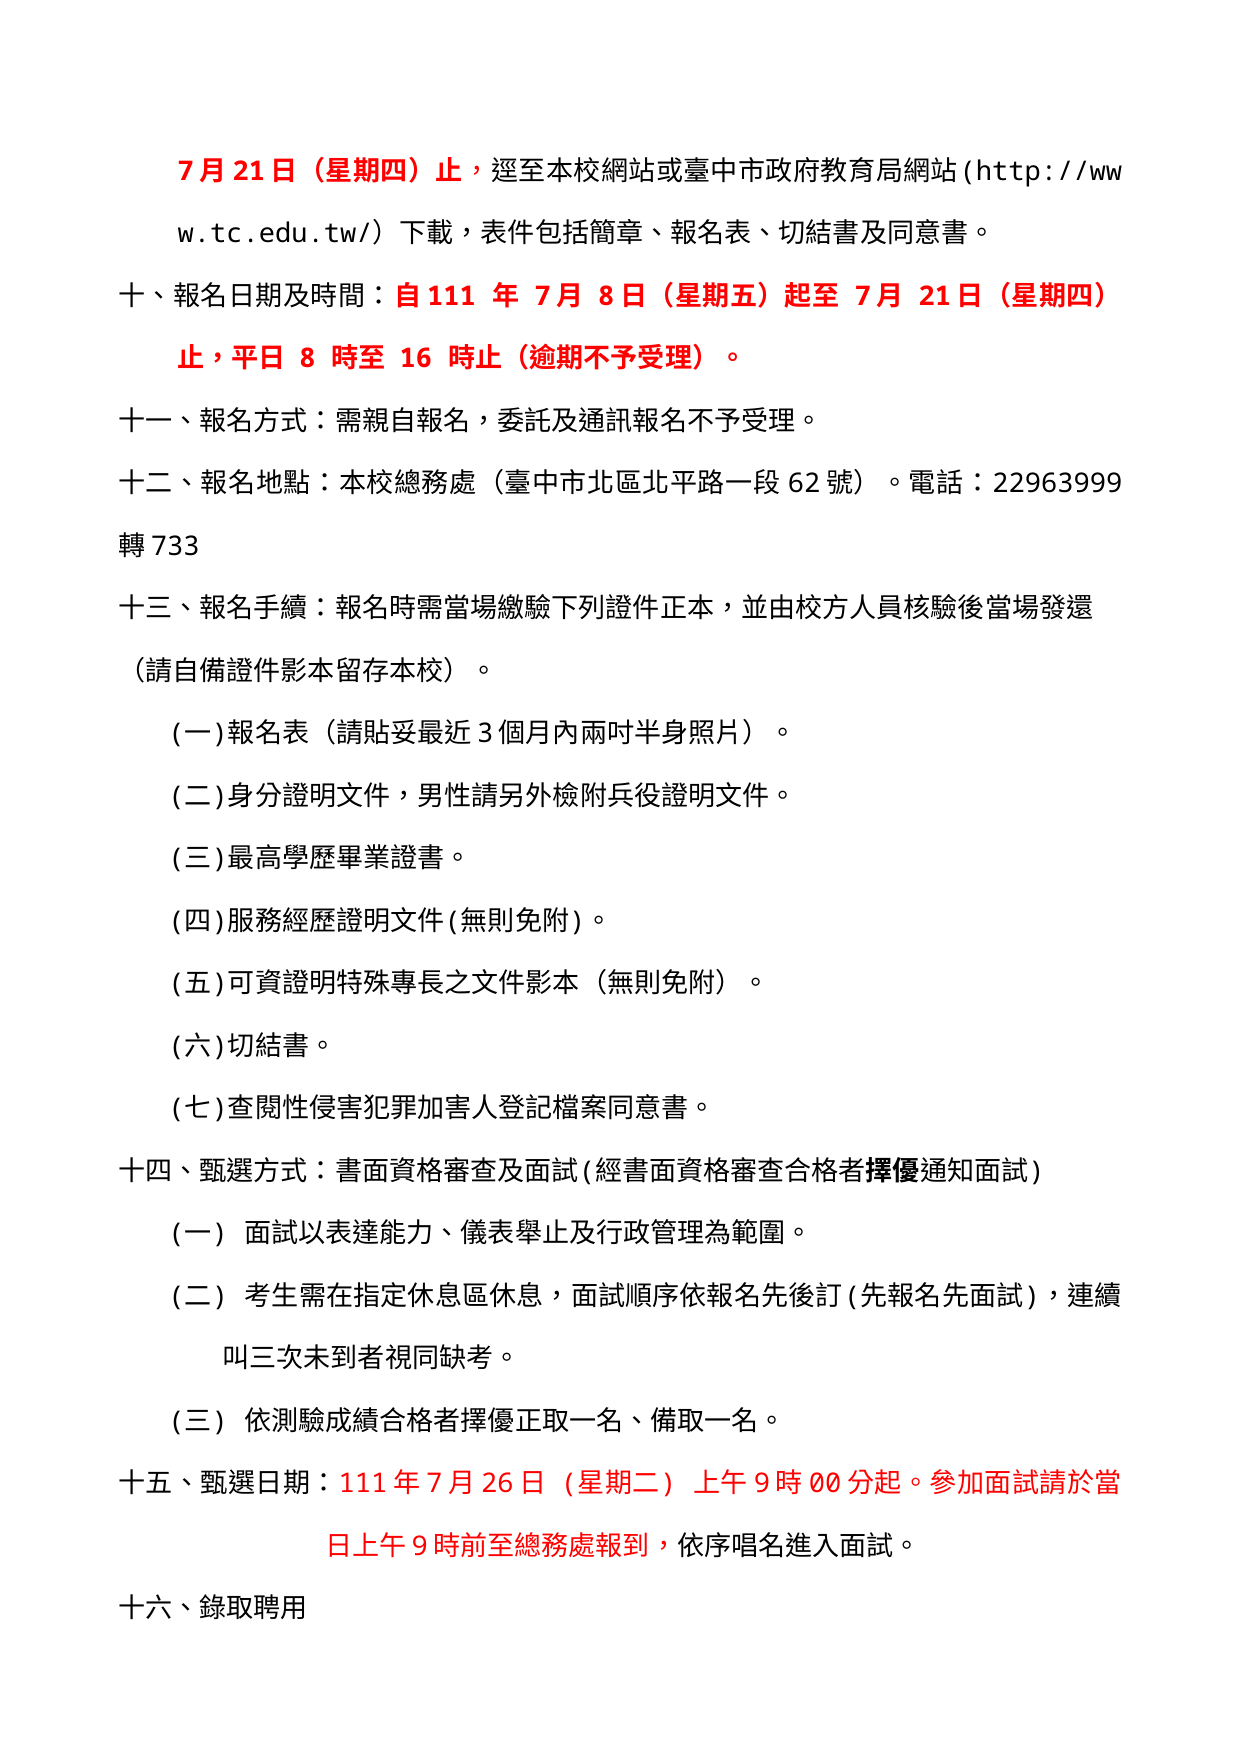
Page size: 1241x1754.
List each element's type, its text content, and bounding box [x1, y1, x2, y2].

text (二)身分證明文件，男性請另外檢附兵役證明文件。 [168, 752, 1122, 814]
text 十六、錄取聘用 [118, 1564, 1122, 1627]
text (五)可資證明特殊專長之文件影本（無則免附）。 [168, 939, 1122, 1002]
text 十五、甄選日期：111年7月26日 (星期二) 上午9時00分起。參加面試請於當日上午9時前至總務處報到，依序唱名進入面試。 [118, 1439, 1122, 1564]
text （請自備證件影本留存本校）。 [118, 627, 1122, 689]
text 十三、報名手續：報名時需當場繳驗下列證件正本，並由校方人員核驗後當場發還 [118, 564, 1122, 627]
text 十一、報名方式：需親自報名，委託及通訊報名不予受理。 [118, 377, 1122, 439]
text 十二、報名地點：本校總務處（臺中市北區北平路一段62號）。電話：22963999轉733 [118, 439, 1122, 564]
text (三)最高學歷畢業證書。 [168, 814, 1122, 877]
text (七)查閱性侵害犯罪加害人登記檔案同意書。 [168, 1064, 1122, 1127]
text 十四、甄選方式：書面資格審查及面試(經書面資格審查合格者擇優通知面試) [118, 1127, 1122, 1189]
text 7月21日（星期四）止，逕至本校網站或臺中市政府教育局網站(http://www.tc.edu.tw/）下載，表件包括簡章、報名表、切結書及同意書。 [118, 127, 1122, 252]
text (四)服務經歷證明文件(無則免附)。 [168, 877, 1122, 939]
text (二) 考生需在指定休息區休息，面試順序依報名先後訂(先報名先面試)，連續叫三次未到者視同缺考。 [168, 1252, 1122, 1377]
text (六)切結書。 [168, 1002, 1122, 1064]
text (一)報名表（請貼妥最近3個月內兩吋半身照片）。 [168, 689, 1122, 752]
text (一) 面試以表達能力、儀表舉止及行政管理為範圍。 [168, 1189, 1122, 1252]
text (三) 依測驗成績合格者擇優正取一名、備取一名。 [168, 1377, 1122, 1439]
text 十、報名日期及時間：自111 年 7月 8日（星期五）起至 7月 21日（星期四）止，平日 8 時至 16 時止（逾期不予受理）。 [118, 252, 1122, 377]
